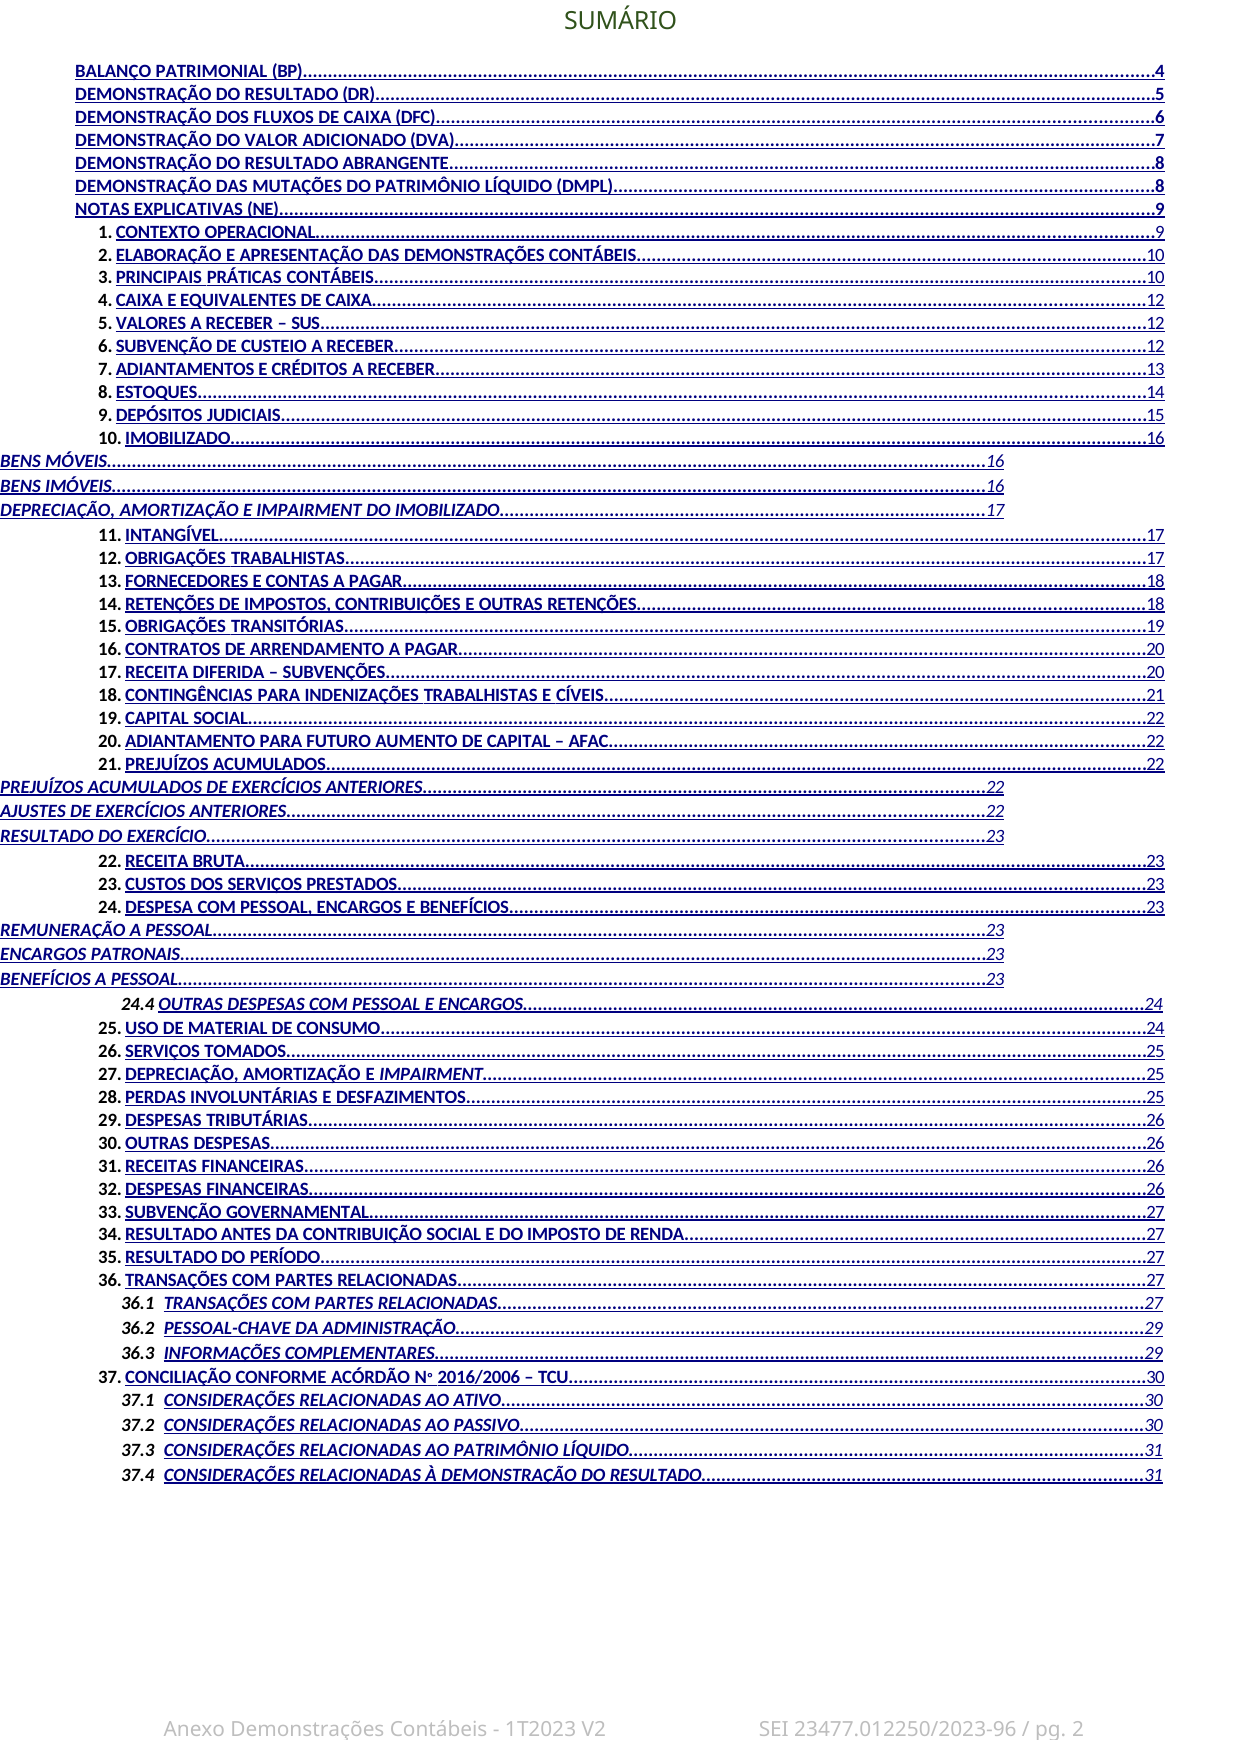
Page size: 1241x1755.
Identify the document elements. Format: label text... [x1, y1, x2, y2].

list CONTEXTO OPERACIONAL 9 [98, 220, 1241, 243]
list CONTINGÊNCIAS PARA INDENIZAÇÕES TRABALHISTAS E CÍVEIS 21 [98, 683, 1241, 706]
text NOTAS EXPLICATIVAS (NE) 9 [75, 197, 1241, 220]
list DEPRECIAÇÃO, AMORTIZAÇÃO E IMPAIRMENT 25 [98, 1062, 1241, 1085]
list RETENÇÕES DE IMPOSTOS, CONTRIBUIÇÕES E OUTRAS RETENÇÕES 18 [98, 592, 1241, 614]
list PESSOAL-CHAVE DA ADMINISTRAÇÃO 29 [121, 1316, 1241, 1339]
list PRINCIPAIS PRÁTICAS CONTÁBEIS 10 [98, 266, 1241, 288]
text SUMÁRIO [0, 3, 1241, 37]
list RESULTADO ANTES DA CONTRIBUIÇÃO SOCIAL E DO IMPOSTO DE RENDA 27 [98, 1223, 1241, 1245]
list INFORMAÇÕES COMPLEMENTARES 29 [121, 1341, 1241, 1364]
list OUTRAS DESPESAS COM PESSOAL E ENCARGOS 24 [121, 992, 1241, 1015]
list CUSTOS DOS SERVIÇOS PRESTADOS 23 [98, 872, 1241, 895]
list ADIANTAMENTOS E CRÉDITOS A RECEBER 13 [98, 357, 1241, 380]
list PREJUÍZOS ACUMULADOS DE EXERCÍCIOS ANTERIORES 22 [0, 775, 1241, 798]
list RECEITA BRUTA 23 [98, 849, 1241, 872]
list ENCARGOS PATRONAIS 23 [0, 942, 1241, 965]
list REMUNERAÇÃO A PESSOAL 23 [0, 918, 1241, 941]
list BENS MÓVEIS 16 [0, 449, 1241, 472]
list CONSIDERAÇÕES RELACIONADAS AO PASSIVO 30 [121, 1413, 1241, 1436]
list CAPITAL SOCIAL 22 [98, 706, 1241, 729]
list DEPÓSITOS JUDICIAIS 15 [98, 403, 1241, 426]
text BALANÇO PATRIMONIAL (BP) 4 [75, 59, 1241, 82]
list IMOBILIZADO 16 [98, 426, 1241, 449]
list PREJUÍZOS ACUMULADOS 22 [98, 752, 1241, 775]
list AJUSTES DE EXERCÍCIOS ANTERIORES 22 [0, 799, 1241, 822]
list RECEITAS FINANCEIRAS 26 [98, 1154, 1241, 1177]
list OUTRAS DESPESAS 26 [98, 1131, 1241, 1154]
list ELABORAÇÃO E APRESENTAÇÃO DAS DEMONSTRAÇÕES CONTÁBEIS 10 [98, 243, 1241, 266]
list CONSIDERAÇÕES RELACIONADAS AO ATIVO 30 [121, 1388, 1241, 1411]
list CONSIDERAÇÕES RELACIONADAS À DEMONSTRAÇÃO DO RESULTADO 31 [121, 1463, 1241, 1486]
list CONTRATOS DE ARRENDAMENTO A PAGAR 20 [98, 637, 1241, 660]
list DESPESAS FINANCEIRAS 26 [98, 1177, 1241, 1200]
list BENEFÍCIOS A PESSOAL 23 [0, 967, 1241, 990]
list BENS IMÓVEIS 16 [0, 474, 1241, 497]
text DEMONSTRAÇÃO DO RESULTADO (DR) 5 [75, 83, 1241, 105]
list DEPRECIAÇÃO, AMORTIZAÇÃO E IMPAIRMENT DO IMOBILIZADO 17 [0, 498, 1241, 521]
list DESPESAS TRIBUTÁRIAS 26 [98, 1108, 1241, 1131]
list SUBVENÇÃO GOVERNAMENTAL 27 [98, 1200, 1241, 1223]
text DEMONSTRAÇÃO DO VALOR ADICIONADO (DVA) 7 [75, 128, 1241, 151]
list RESULTADO DO EXERCÍCIO 23 [0, 824, 1241, 847]
list RECEITA DIFERIDA – SUBVENÇÕES 20 [98, 660, 1241, 683]
list TRANSAÇÕES COM PARTES RELACIONADAS 27 [98, 1268, 1241, 1291]
list OBRIGAÇÕES TRANSITÓRIAS 19 [98, 614, 1241, 637]
list FORNECEDORES E CONTAS A PAGAR 18 [98, 569, 1241, 592]
list CONCILIAÇÃO CONFORME ACÓRDÃO Nº 2016/2006 – TCU 30 [98, 1365, 1241, 1388]
text DEMONSTRAÇÃO DAS MUTAÇÕES DO PATRIMÔNIO LÍQUIDO (DMPL) 8 [75, 174, 1241, 197]
list CONSIDERAÇÕES RELACIONADAS AO PATRIMÔNIO LÍQUIDO 31 [121, 1438, 1241, 1461]
list INTANGÍVEL 17 [98, 523, 1241, 546]
list DESPESA COM PESSOAL, ENCARGOS E BENEFÍCIOS 23 [98, 895, 1241, 918]
list OBRIGAÇÕES TRABALHISTAS 17 [98, 546, 1241, 569]
list CAIXA E EQUIVALENTES DE CAIXA 12 [98, 289, 1241, 311]
list VALORES A RECEBER – SUS 12 [98, 311, 1241, 334]
list SUBVENÇÃO DE CUSTEIO A RECEBER 12 [98, 334, 1241, 357]
list RESULTADO DO PERÍODO 27 [98, 1246, 1241, 1268]
list SERVIÇOS TOMADOS 25 [98, 1039, 1241, 1062]
list TRANSAÇÕES COM PARTES RELACIONADAS 27 [121, 1291, 1241, 1314]
list ESTOQUES 14 [98, 380, 1241, 403]
list PERDAS INVOLUNTÁRIAS E DESFAZIMENTOS 25 [98, 1085, 1241, 1108]
text DEMONSTRAÇÃO DOS FLUXOS DE CAIXA (DFC) 6 [75, 105, 1241, 128]
list ADIANTAMENTO PARA FUTURO AUMENTO DE CAPITAL – AFAC 22 [98, 729, 1241, 752]
list USO DE MATERIAL DE CONSUMO 24 [98, 1017, 1241, 1039]
text DEMONSTRAÇÃO DO RESULTADO ABRANGENTE 8 [75, 151, 1241, 174]
